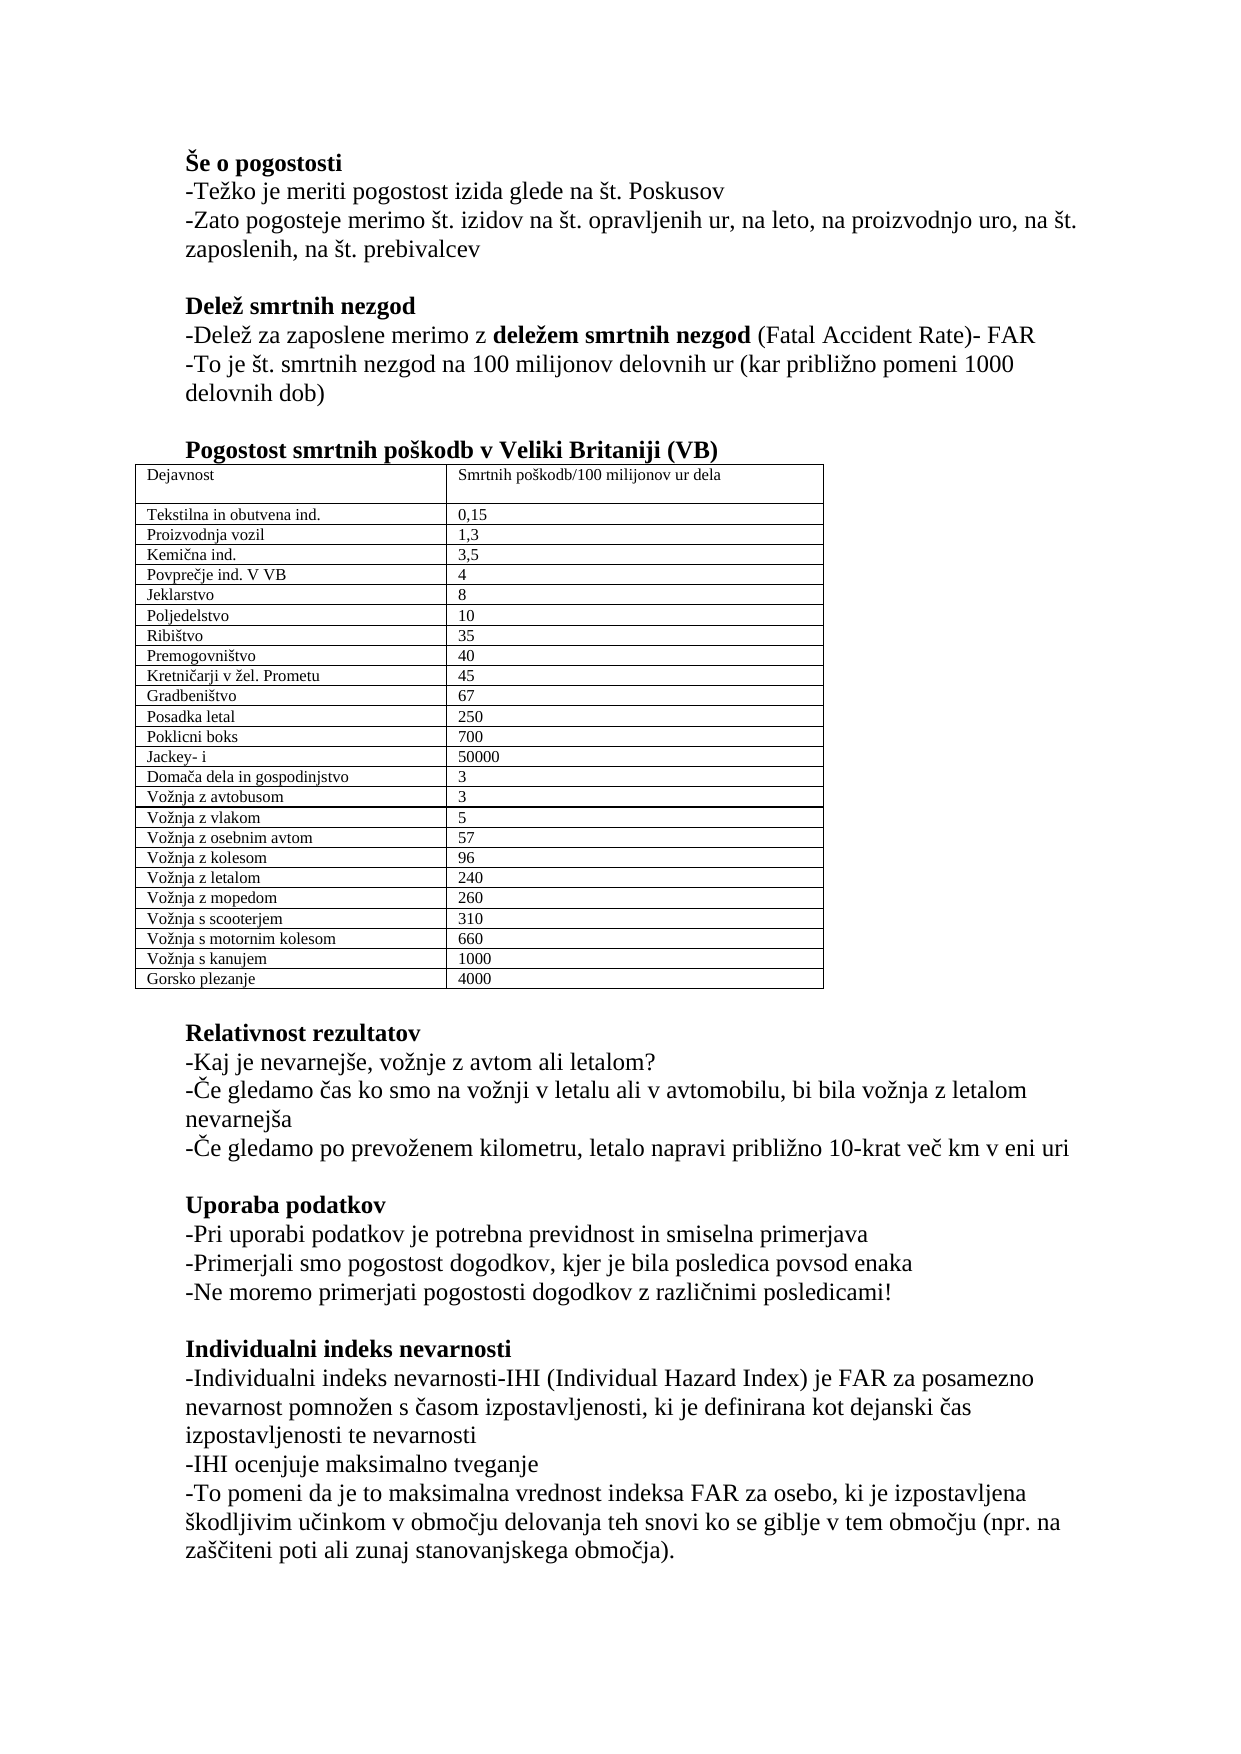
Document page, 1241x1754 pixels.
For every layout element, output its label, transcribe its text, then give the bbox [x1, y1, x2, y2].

text -Če gledamo čas ko smo na vožnji v letalu ali v avtomobilu, bi bila vožnja z letalom nevarnejša [185, 1076, 1093, 1133]
table_cell Domača dela in gospodinjstvo [136, 767, 446, 786]
text -To pomeni da je to maksimalna vrednost indeksa FAR za osebo, ki je izpostavljena škodljivim učinkom v območju delovanja teh snovi ko se giblje v tem območju (npr. na zaščiteni poti ali zunaj stanovanjskega območja). [185, 1478, 1093, 1564]
table_cell 35 [447, 626, 823, 645]
table_cell 4000 [447, 969, 823, 988]
text -Težko je meriti pogostost izida glede na št. Poskusov [185, 176, 1093, 205]
text -IHI ocenjuje maksimalno tveganje [185, 1449, 1093, 1478]
text Še o pogostosti [185, 148, 1093, 176]
table_cell Poklicni boks [136, 727, 446, 746]
table_cell Jackey- i [136, 747, 446, 766]
table_cell Vožnja z vlakom [136, 808, 446, 827]
table_cell Proizvodnja vozil [136, 525, 446, 544]
table_header Smrtnih poškodb/100 milijonov ur dela [447, 465, 823, 503]
table_cell Vožnja z avtobusom [136, 787, 446, 806]
table_cell 250 [447, 706, 823, 726]
text Relativnost rezultatov [185, 1018, 1093, 1047]
table_cell 3 [447, 787, 823, 806]
table_cell 10 [447, 605, 823, 624]
table_cell Vožnja z letalom [136, 868, 446, 887]
text -Pri uporabi podatkov je potrebna previdnost in smiselna primerjava [185, 1219, 1093, 1248]
table_cell Ribištvo [136, 626, 446, 645]
table_cell Kretničarji v žel. Prometu [136, 666, 446, 685]
text -Zato pogosteje merimo št. izidov na št. opravljenih ur, na leto, na proizvodnjo uro, na št. zaposlenih, na št. prebivalcev [185, 205, 1093, 263]
table_cell 45 [447, 666, 823, 685]
text -Kaj je nevarnejše, vožnje z avtom ali letalom? [185, 1047, 1093, 1076]
table_cell Premogovništvo [136, 646, 446, 665]
table_header Dejavnost [136, 465, 446, 503]
table_cell Posadka letal [136, 706, 446, 726]
table_cell Vožnja z mopedom [136, 888, 446, 907]
text -Ne moremo primerjati pogostosti dogodkov z različnimi posledicami! [185, 1277, 1093, 1306]
table_cell 50000 [447, 747, 823, 766]
table_cell Vožnja s motornim kolesom [136, 929, 446, 948]
table_cell Kemična ind. [136, 545, 446, 564]
table_cell 40 [447, 646, 823, 665]
table_cell 700 [447, 727, 823, 746]
table_cell Gradbeništvo [136, 686, 446, 705]
table_cell Jeklarstvo [136, 585, 446, 604]
text -Primerjali smo pogostost dogodkov, kjer je bila posledica povsod enaka [185, 1248, 1093, 1277]
table_cell 5 [447, 808, 823, 827]
table_cell 310 [447, 909, 823, 928]
table_cell 67 [447, 686, 823, 705]
table_cell Vožnja s kanujem [136, 949, 446, 968]
table_cell 3 [447, 767, 823, 786]
table_cell 4 [447, 565, 823, 584]
text -Individualni indeks nevarnosti-IHI (Individual Hazard Index) je FAR za posamezno nevarnost pomnožen s časom izpostavljenosti, ki je definirana kot dejanski čas izpostavljenosti te nevarnosti [185, 1363, 1093, 1449]
text Delež smrtnih nezgod [185, 291, 1093, 320]
table_cell Tekstilna in obutvena ind. [136, 504, 446, 523]
text Pogostost smrtnih poškodb v Veliki Britaniji (VB) [185, 435, 1093, 464]
text -To je št. smrtnih nezgod na 100 milijonov delovnih ur (kar približno pomeni 1000 delovnih dob) [185, 349, 1093, 406]
table_cell Vožnja s scooterjem [136, 909, 446, 928]
text -Če gledamo po prevoženem kilometru, letalo napravi približno 10-krat več km v eni uri [185, 1133, 1093, 1162]
table_cell 96 [447, 848, 823, 867]
table_cell Gorsko plezanje [136, 969, 446, 988]
table_cell Vožnja z kolesom [136, 848, 446, 867]
text -Delež za zaposlene merimo z deležem smrtnih nezgod (Fatal Accident Rate)- FAR [185, 320, 1093, 349]
table_cell 660 [447, 929, 823, 948]
table_cell Vožnja z osebnim avtom [136, 828, 446, 847]
table_cell 3,5 [447, 545, 823, 564]
table_cell 240 [447, 868, 823, 887]
table_cell Povprečje ind. V VB [136, 565, 446, 584]
text Uporaba podatkov [185, 1191, 1093, 1219]
table_cell 57 [447, 828, 823, 847]
table_cell 1,3 [447, 525, 823, 544]
table_cell 260 [447, 888, 823, 907]
table_cell 8 [447, 585, 823, 604]
table_cell 0,15 [447, 504, 823, 523]
text Individualni indeks nevarnosti [185, 1334, 1093, 1363]
table_cell Poljedelstvo [136, 605, 446, 624]
table_cell 1000 [447, 949, 823, 968]
